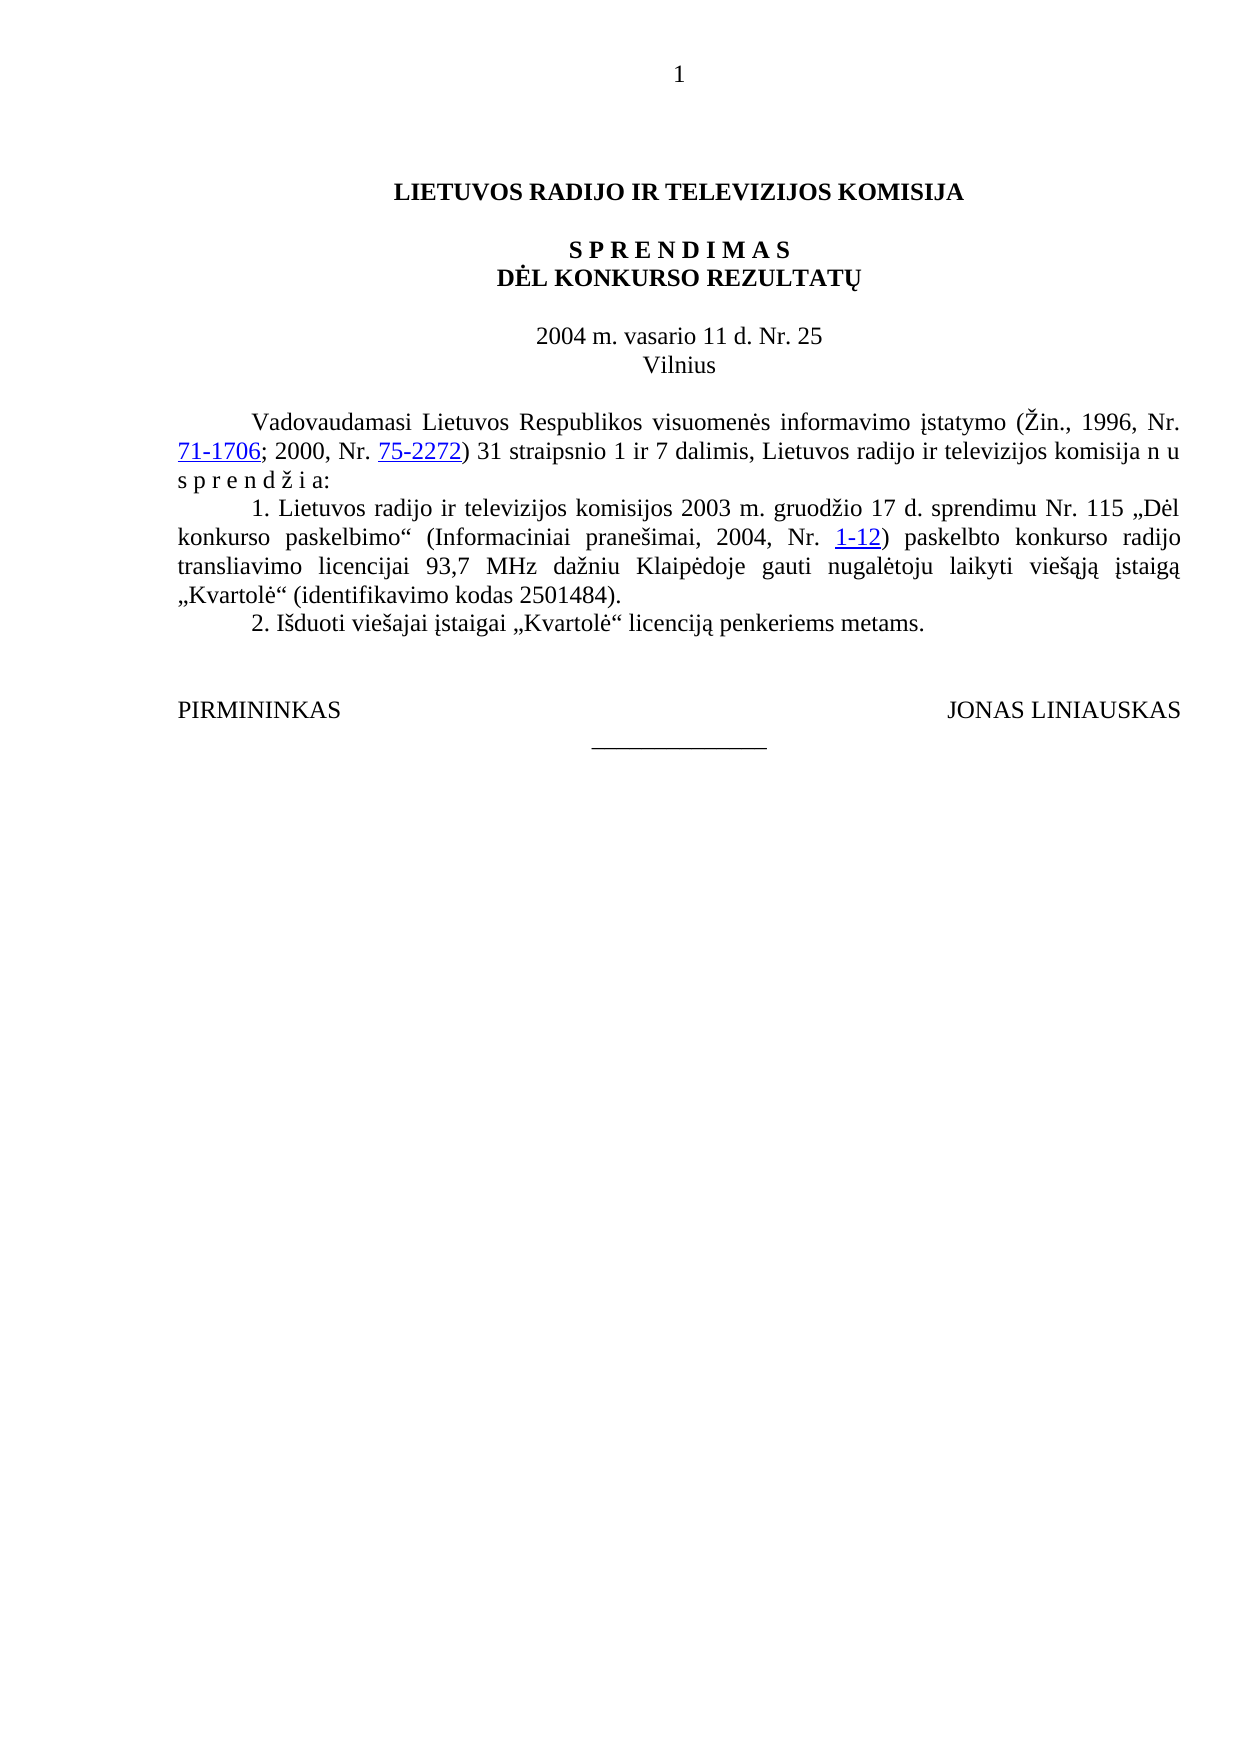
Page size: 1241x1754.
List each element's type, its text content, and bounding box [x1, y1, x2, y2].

text S P R E N D I M A S [177, 235, 1181, 263]
text PIRMININKAS JONAS LINIAUSKAS [177, 695, 1181, 723]
text ______________ [177, 723, 1181, 752]
text Vilnius [177, 350, 1181, 378]
text 1. Lietuvos radijo ir televizijos komisijos 2003 m. gruodžio 17 d. sprendimu Nr. 115 „Dėl konkurso paskelbimo“ (Informaciniai pranešimai, 2004, Nr. 1-12) paskelbto konkurso radijo transliavimo licencijai 93,7 MHz dažniu Klaipėdoje gauti nugalėtoju laikyti viešąją įstaigą „Kvartolė“ (identifikavimo kodas 2501484). [177, 493, 1181, 608]
text DĖL KONKURSO REZULTATŲ [177, 263, 1181, 292]
text LIETUVOS RADIJO IR TELEVIZIJOS KOMISIJA [177, 177, 1181, 206]
text Vadovaudamasi Lietuvos Respublikos visuomenės informavimo įstatymo (Žin., 1996, Nr. 71-1706; 2000, Nr. 75-2272) 31 straipsnio 1 ir 7 dalimis, Lietuvos radijo ir televizijos komisija n u s p r e n d ž i a: [177, 407, 1181, 493]
text 2. Išduoti viešajai įstaigai „Kvartolė“ licenciją penkeriems metams. [177, 608, 1181, 637]
text 2004 m. vasario 11 d. Nr. 25 [177, 321, 1181, 350]
